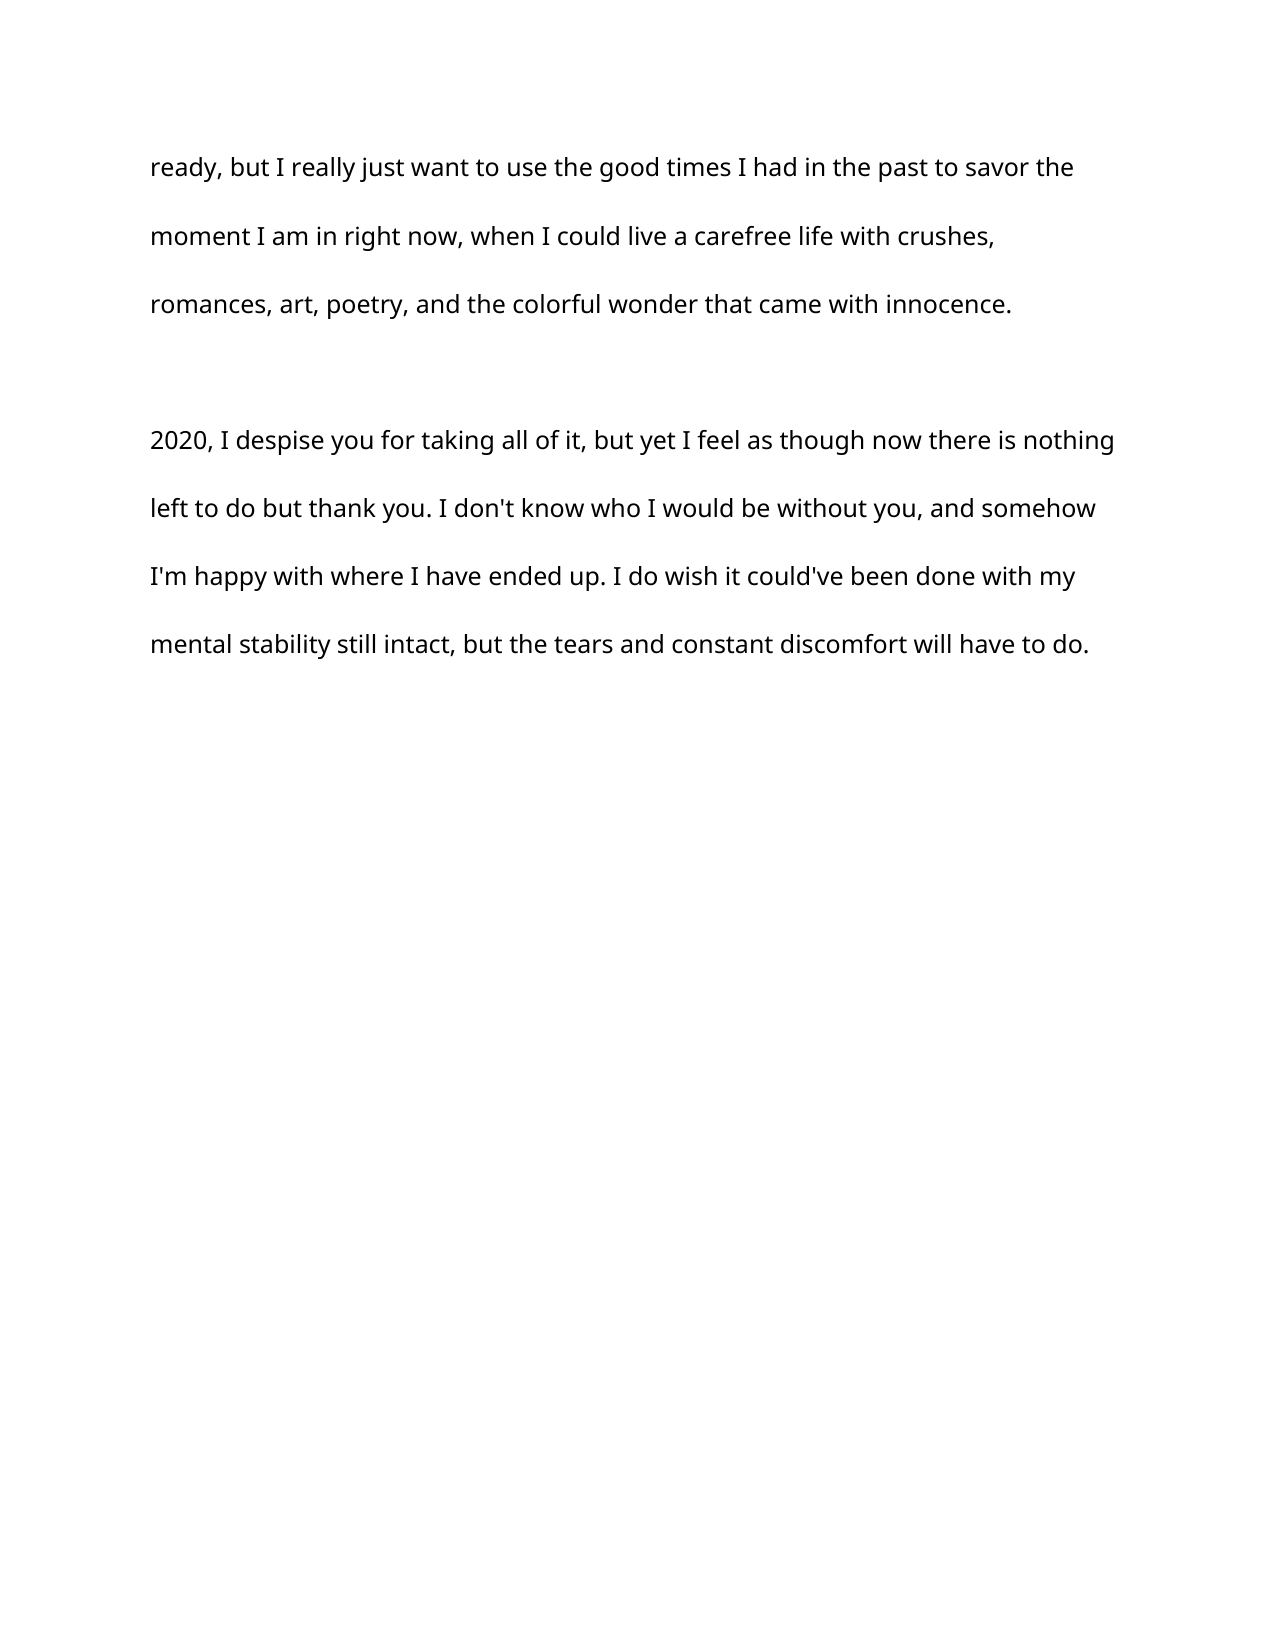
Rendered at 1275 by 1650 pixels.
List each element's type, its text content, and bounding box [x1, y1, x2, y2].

text ready, but I really just want to use the good times I had in the past to savor the moment I am in right now, when I could live a carefree life with crushes, romances, art, poetry, and the colorful wonder that came with innocence. [150, 150, 1125, 320]
text 2020, I despise you for taking all of it, but yet I feel as though now there is nothing left to do but thank you. I don't know who I would be without you, and somehow I'm happy with where I have ended up. I do wish it could've been done with my mental stability still intact, but the tears and constant discomfort will have to do. [150, 422, 1125, 661]
